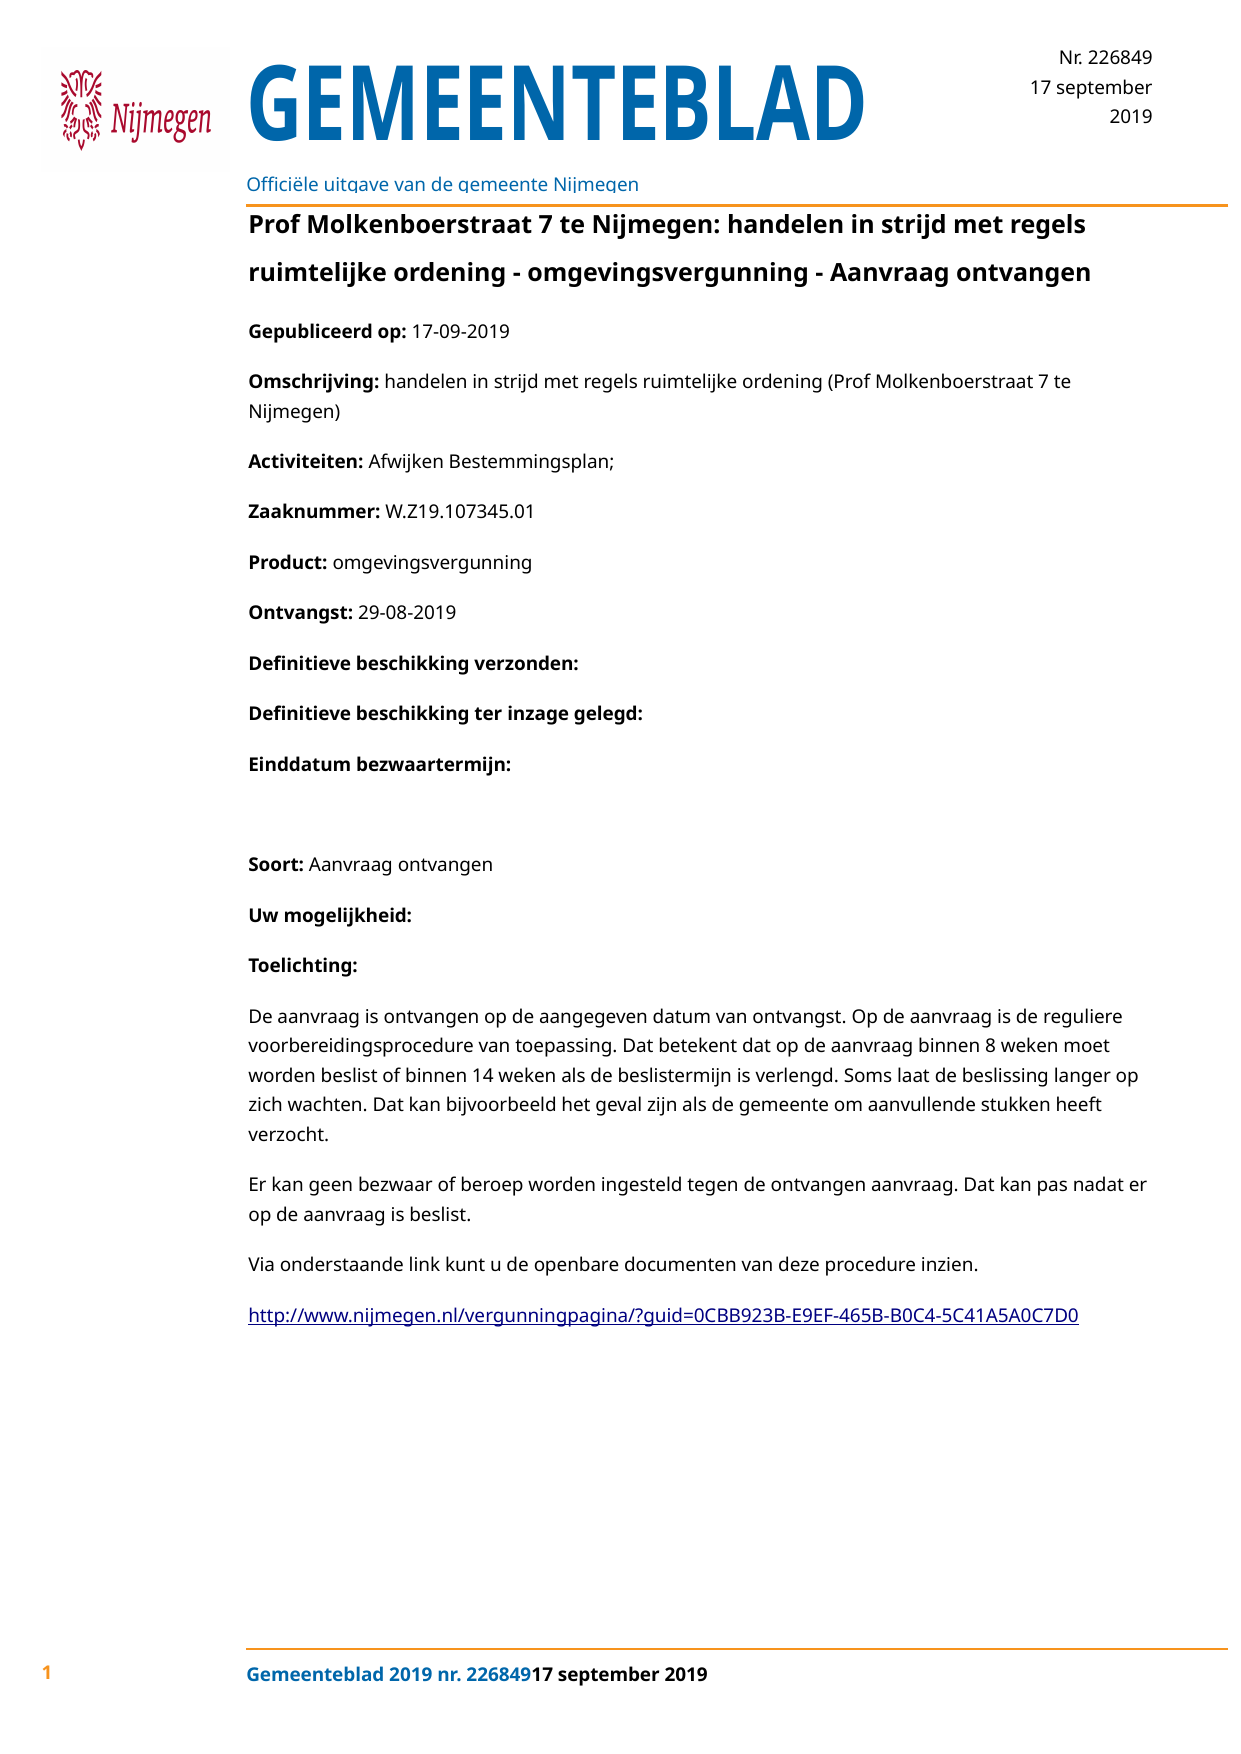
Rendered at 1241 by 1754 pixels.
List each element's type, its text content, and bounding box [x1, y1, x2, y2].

text Via onderstaande link kunt u de openbare documenten van deze procedure inzien. [248, 1252, 1152, 1277]
picture [41, 47, 231, 172]
text Zaaknummer: W.Z19.107345.01 [248, 499, 1152, 524]
text Gepubliceerd op: 17-09-2019 [248, 318, 1152, 344]
text Ontvangst: 29-08-2019 [248, 599, 1152, 625]
text Soort: Aanvraag ontvangen [248, 852, 1152, 877]
text Definitieve beschikking ter inzage gelegd: [248, 700, 1152, 726]
text Omschrijving: handelen in strijd met regels ruimtelijke ordening (Prof Molkenboerstraat 7 te Nijmegen) [248, 368, 1152, 424]
text De aanvraag is ontvangen op de aangegeven datum van ontvangst. Op de aanvraag is de reguliere voorbereidingsprocedure van toepassing. Dat betekent dat op de aanvraag binnen 8 weken moet worden beslist of binnen 14 weken als de beslistermijn is verlengd. Soms laat de beslissing langer op zich wachten. Dat kan bijvoorbeeld het geval zijn als de gemeente om aanvullende stukken heeft verzocht. [248, 1003, 1152, 1147]
text Activiteiten: Afwijken Bestemmingsplan; [248, 448, 1152, 474]
text Product: omgevingsvergunning [248, 549, 1152, 575]
text Er kan geen bezwaar of beroep worden ingesteld tegen de ontvangen aanvraag. Dat kan pas nadat er op de aanvraag is beslist. [248, 1172, 1152, 1227]
text Prof Molkenboerstraat 7 te Nijmegen: handelen in strijd met regels ruimtelijke ordening - omgevingsvergunning - Aanvraag ontvangen [248, 207, 1152, 288]
text Uw mogelijkheid: [248, 902, 1152, 928]
text Einddatum bezwaartermijn: [248, 751, 1152, 777]
text Definitieve beschikking verzonden: [248, 650, 1152, 676]
text http://www.nijmegen.nl/vergunningpagina/?guid=0CBB923B-E9EF-465B-B0C4-5C41A5A0C7D0 [248, 1302, 1152, 1328]
text Toelichting: [248, 952, 1152, 978]
